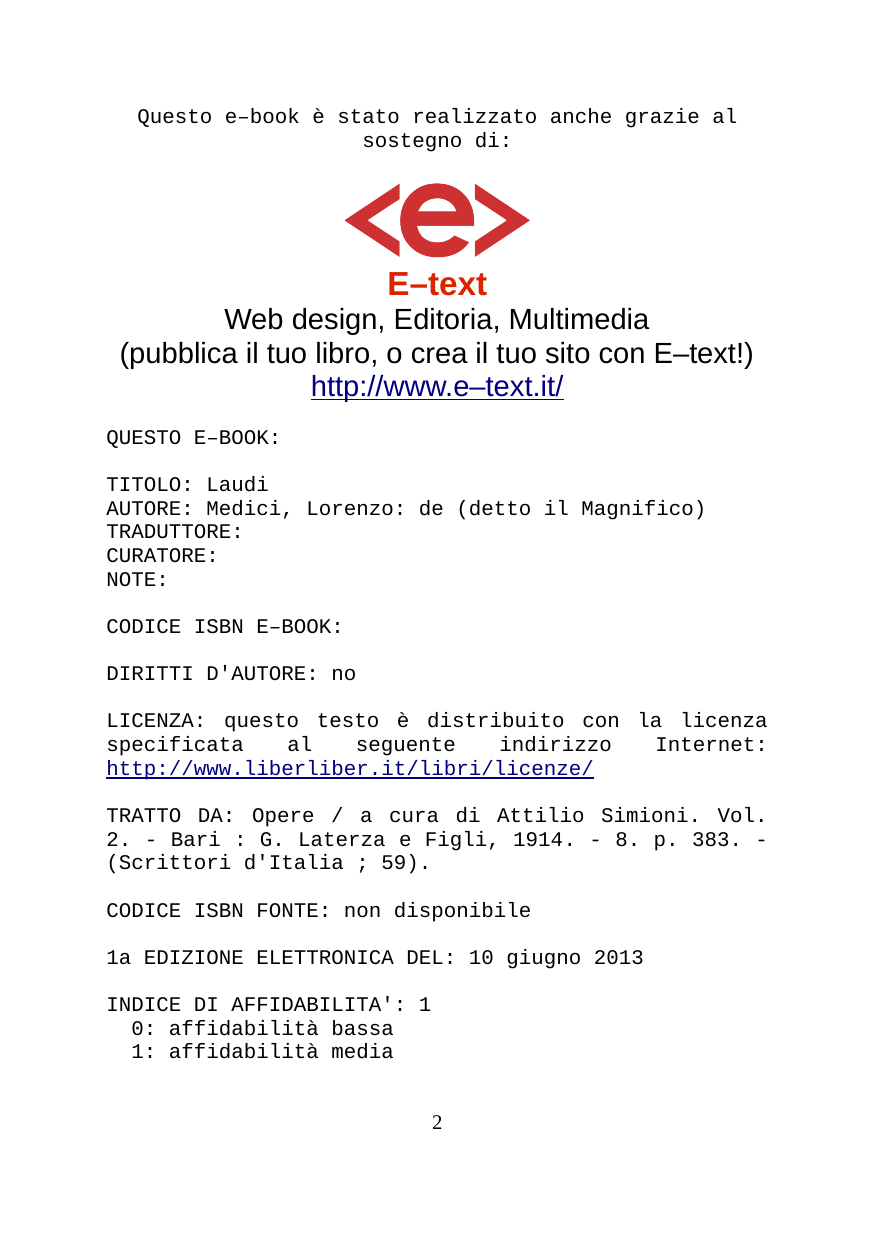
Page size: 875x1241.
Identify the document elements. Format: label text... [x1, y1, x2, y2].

text TRATTO DA: Opere / a cura di Attilio Simioni. Vol. 2. - Bari : G. Laterza e Figli, 1914. - 8. p. 383. - (Scrittori d'Italia ; 59). [106, 805, 768, 876]
text 1: affidabilità media [106, 1041, 768, 1065]
text NOTE: [106, 568, 768, 592]
text (pubblica il tuo libro, o crea il tuo sito con E–text!) [106, 336, 768, 369]
text AUTORE: Medici, Lorenzo: de (detto il Magnifico) [106, 498, 768, 521]
text LICENZA: questo testo è distribuito con la licenza specificata al seguente indirizzo Internet: http://www.liberliber.it/libri/licenze/ [106, 710, 768, 781]
text CODICE ISBN E–BOOK: [106, 616, 768, 639]
text CODICE ISBN FONTE: non disponibile [106, 899, 768, 923]
text QUESTO E–BOOK: [106, 427, 768, 450]
text Questo e–book è stato realizzato anche grazie al sostegno di: [106, 106, 768, 153]
text DIRITTI D'AUTORE: no [106, 663, 768, 687]
text INDICE DI AFFIDABILITA': 1 [106, 994, 768, 1018]
text http://www.e–text.it/ [106, 369, 768, 403]
text TRADUTTORE: [106, 521, 768, 545]
text CURATORE: [106, 545, 768, 568]
picture [343, 183, 531, 258]
text E–text [106, 264, 768, 302]
text TITOLO: Laudi [106, 474, 768, 498]
text 0: affidabilità bassa [106, 1018, 768, 1041]
text Web design, Editoria, Multimedia [106, 302, 768, 336]
text 1a EDIZIONE ELETTRONICA DEL: 10 giugno 2013 [106, 947, 768, 971]
